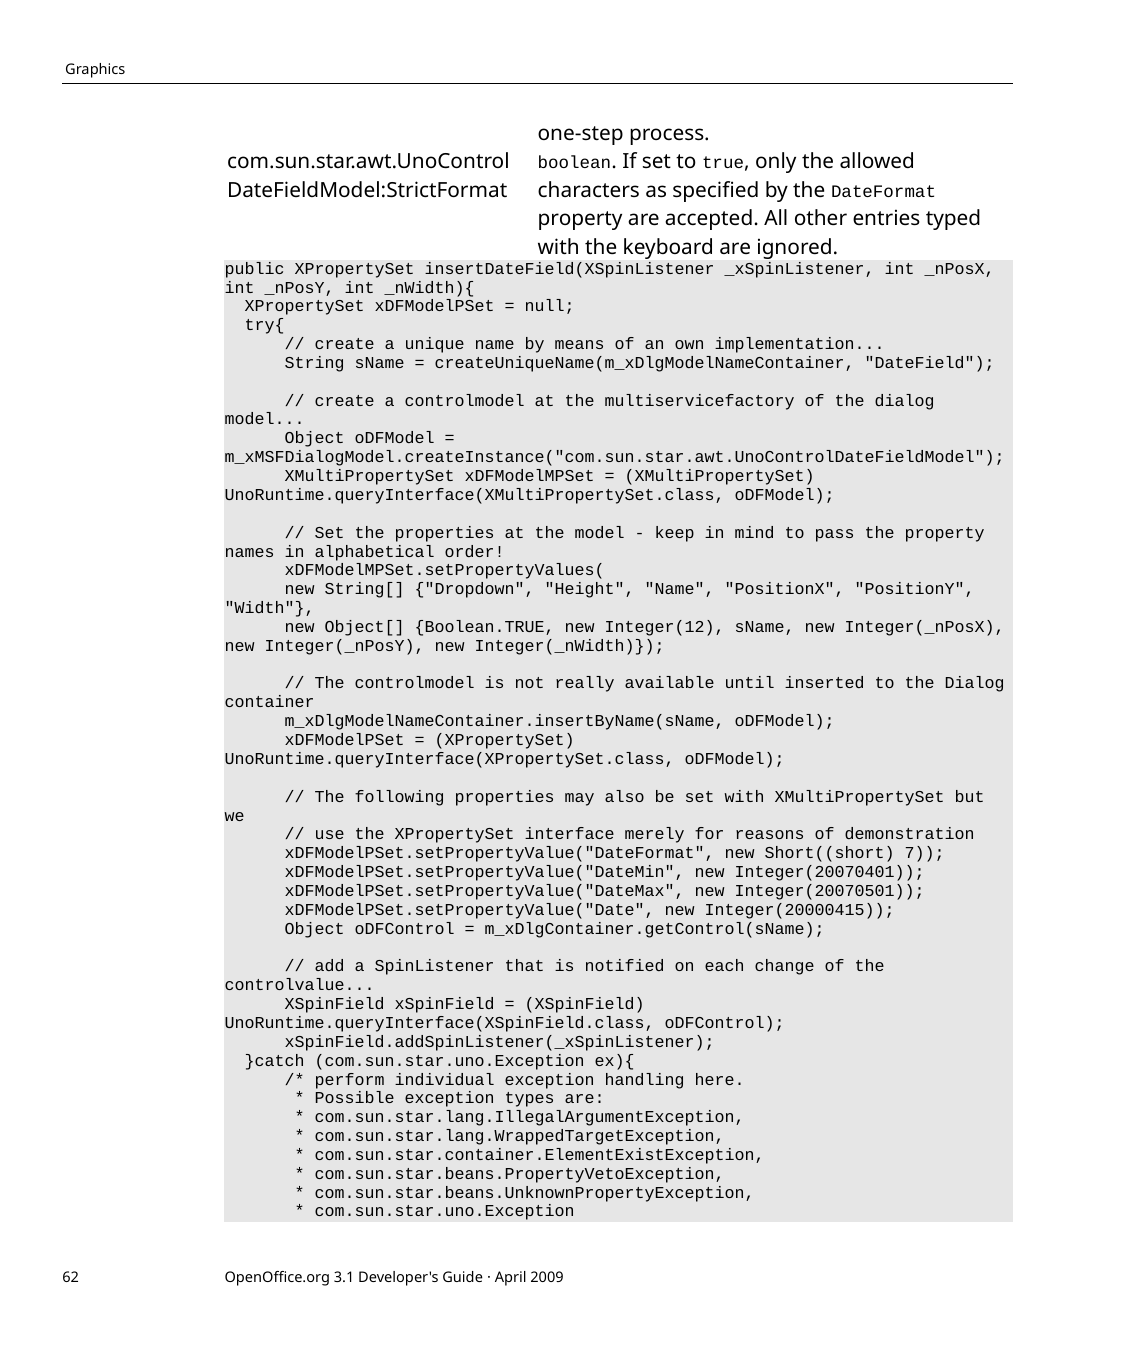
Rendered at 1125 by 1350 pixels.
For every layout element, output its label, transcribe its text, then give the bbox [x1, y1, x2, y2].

table_cell com.sun.star.awt.UnoControlDateFieldModel:StrictFormat [227, 147, 537, 260]
table_cell one-step process. [538, 118, 1012, 147]
text public XPropertySet insertDateField(XSpinListener _xSpinListener, int _nPosX, int _nPosY, int _nWidth){ XPropertySet xDFModelPSet = null; try{ // create a unique name by means of an own implementation... String sName = createUniqueName(m_xDlgModelNameContainer, "DateField"); // create a controlmodel at the multiservicefactory of the dialog model... Object oDFModel = m_xMSFDialogModel.createInstance("com.sun.star.awt.UnoControlDateFieldModel"); XMultiPropertySet xDFModelMPSet = (XMultiPropertySet) UnoRuntime.queryInterface(XMultiPropertySet.class, oDFModel); // Set the properties at the model - keep in mind to pass the property names in alphabetical order! xDFModelMPSet.setPropertyValues( new String[] {"Dropdown", "Height", "Name", "PositionX", "PositionY", "Width"}, new Object[] {Boolean.TRUE, new Integer(12), sName, new Integer(_nPosX), new Integer(_nPosY), new Integer(_nWidth)}); // The controlmodel is not really available until inserted to the Dialog container m_xDlgModelNameContainer.insertByName(sName, oDFModel); xDFModelPSet = (XPropertySet) UnoRuntime.queryInterface(XPropertySet.class, oDFModel); // The following properties may also be set with XMultiPropertySet but we // use the XPropertySet interface merely for reasons of demonstration xDFModelPSet.setPropertyValue("DateFormat", new Short((short) 7)); xDFModelPSet.setPropertyValue("DateMin", new Integer(20070401)); xDFModelPSet.setPropertyValue("DateMax", new Integer(20070501)); xDFModelPSet.setPropertyValue("Date", new Integer(20000415)); Object oDFControl = m_xDlgContainer.getControl(sName); // add a SpinListener that is notified on each change of the controlvalue... XSpinField xSpinField = (XSpinField) UnoRuntime.queryInterface(XSpinField.class, oDFControl); xSpinField.addSpinListener(_xSpinListener); }catch (com.sun.star.uno.Exception ex){ /* perform individual exception handling here. * Possible exception types are: * com.sun.star.lang.IllegalArgumentException, * com.sun.star.lang.WrappedTargetException, * com.sun.star.container.ElementExistException, * com.sun.star.beans.PropertyVetoException, * com.sun.star.beans.UnknownPropertyException, * com.sun.star.uno.Exception [224, 260, 1013, 1222]
table_cell [227, 118, 537, 147]
table_cell boolean. If set to true, only the allowed characters as specified by the DateFormat property are accepted. All other entries typed with the keyboard are ignored. [538, 147, 1012, 260]
